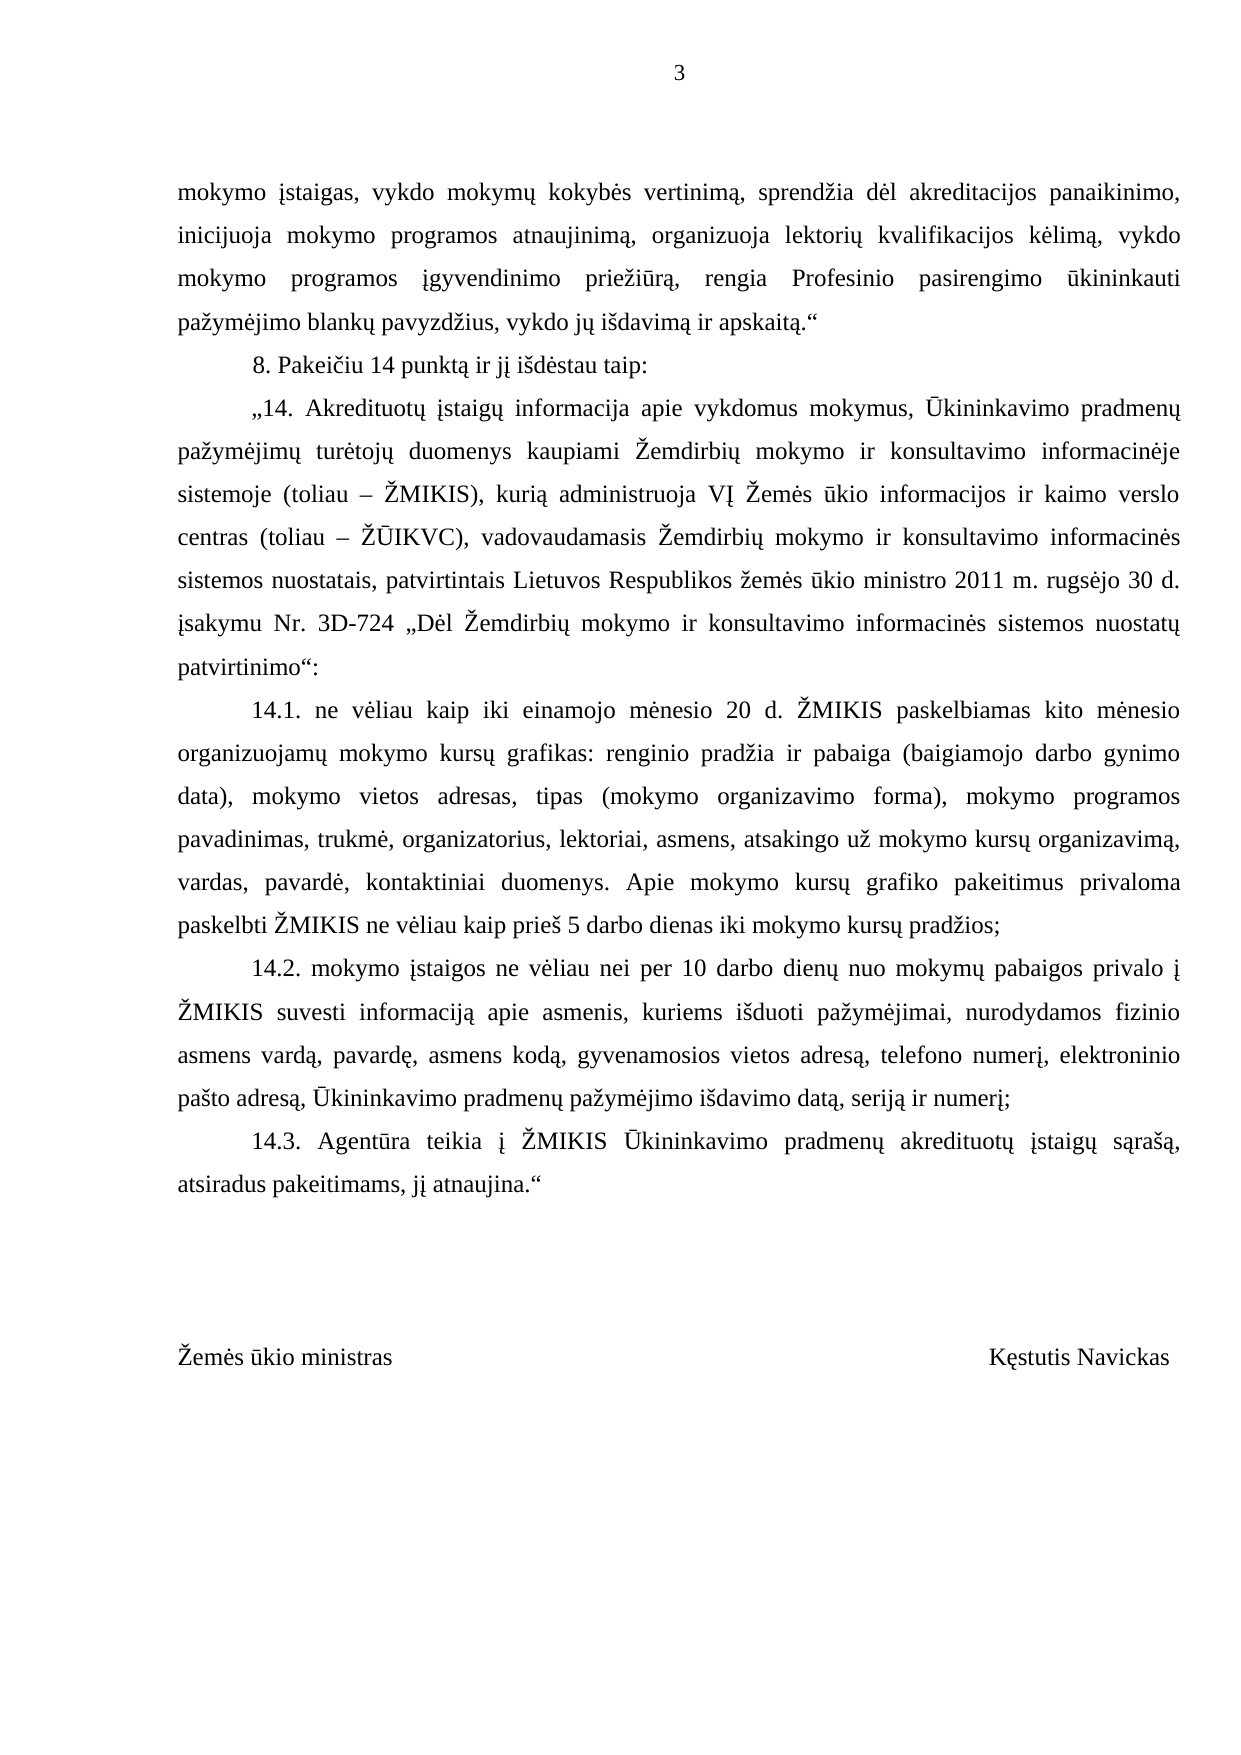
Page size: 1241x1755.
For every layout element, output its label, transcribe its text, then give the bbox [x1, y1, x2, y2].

text mokymo įstaigas, vykdo mokymų kokybės vertinimą, sprendžia dėl akreditacijos panaikinimo, inicijuoja mokymo programos atnaujinimą, organizuoja lektorių kvalifikacijos kėlimą, vykdo mokymo programos įgyvendinimo priežiūrą, rengia Profesinio pasirengimo ūkininkauti pažymėjimo blankų pavyzdžius, vykdo jų išdavimą ir apskaitą.“ [177, 177, 1181, 335]
text „14. Akredituotų įstaigų informacija apie vykdomus mokymus, Ūkininkavimo pradmenų pažymėjimų turėtojų duomenys kaupiami Žemdirbių mokymo ir konsultavimo informacinėje sistemoje (toliau – ŽMIKIS), kurią administruoja VĮ Žemės ūkio informacijos ir kaimo verslo centras (toliau – ŽŪIKVC), vadovaudamasis Žemdirbių mokymo ir konsultavimo informacinės sistemos nuostatais, patvirtintais Lietuvos Respublikos žemės ūkio ministro 2011 m. rugsėjo 30 d. įsakymu Nr. 3D-724 „Dėl Žemdirbių mokymo ir konsultavimo informacinės sistemos nuostatų patvirtinimo“: [177, 393, 1181, 680]
text 14.1. ne vėliau kaip iki einamojo mėnesio 20 d. ŽMIKIS paskelbiamas kito mėnesio organizuojamų mokymo kursų grafikas: renginio pradžia ir pabaiga (baigiamojo darbo gynimo data), mokymo vietos adresas, tipas (mokymo organizavimo forma), mokymo programos pavadinimas, trukmė, organizatorius, lektoriai, asmens, atsakingo už mokymo kursų organizavimą, vardas, pavardė, kontaktiniai duomenys. Apie mokymo kursų grafiko pakeitimus privaloma paskelbti ŽMIKIS ne vėliau kaip prieš 5 darbo dienas iki mokymo kursų pradžios; [177, 695, 1181, 939]
text Žemės ūkio ministras Kęstutis Navickas [177, 1342, 1181, 1370]
text 8. Pakeičiu 14 punktą ir jį išdėstau taip: [177, 350, 1181, 378]
text 14.3. Agentūra teikia į ŽMIKIS Ūkininkavimo pradmenų akredituotų įstaigų sąrašą, atsiradus pakeitimams, jį atnaujina.“ [177, 1126, 1181, 1198]
text 14.2. mokymo įstaigos ne vėliau nei per 10 darbo dienų nuo mokymų pabaigos privalo į ŽMIKIS suvesti informaciją apie asmenis, kuriems išduoti pažymėjimai, nurodydamos fizinio asmens vardą, pavardę, asmens kodą, gyvenamosios vietos adresą, telefono numerį, elektroninio pašto adresą, Ūkininkavimo pradmenų pažymėjimo išdavimo datą, seriją ir numerį; [177, 953, 1181, 1112]
